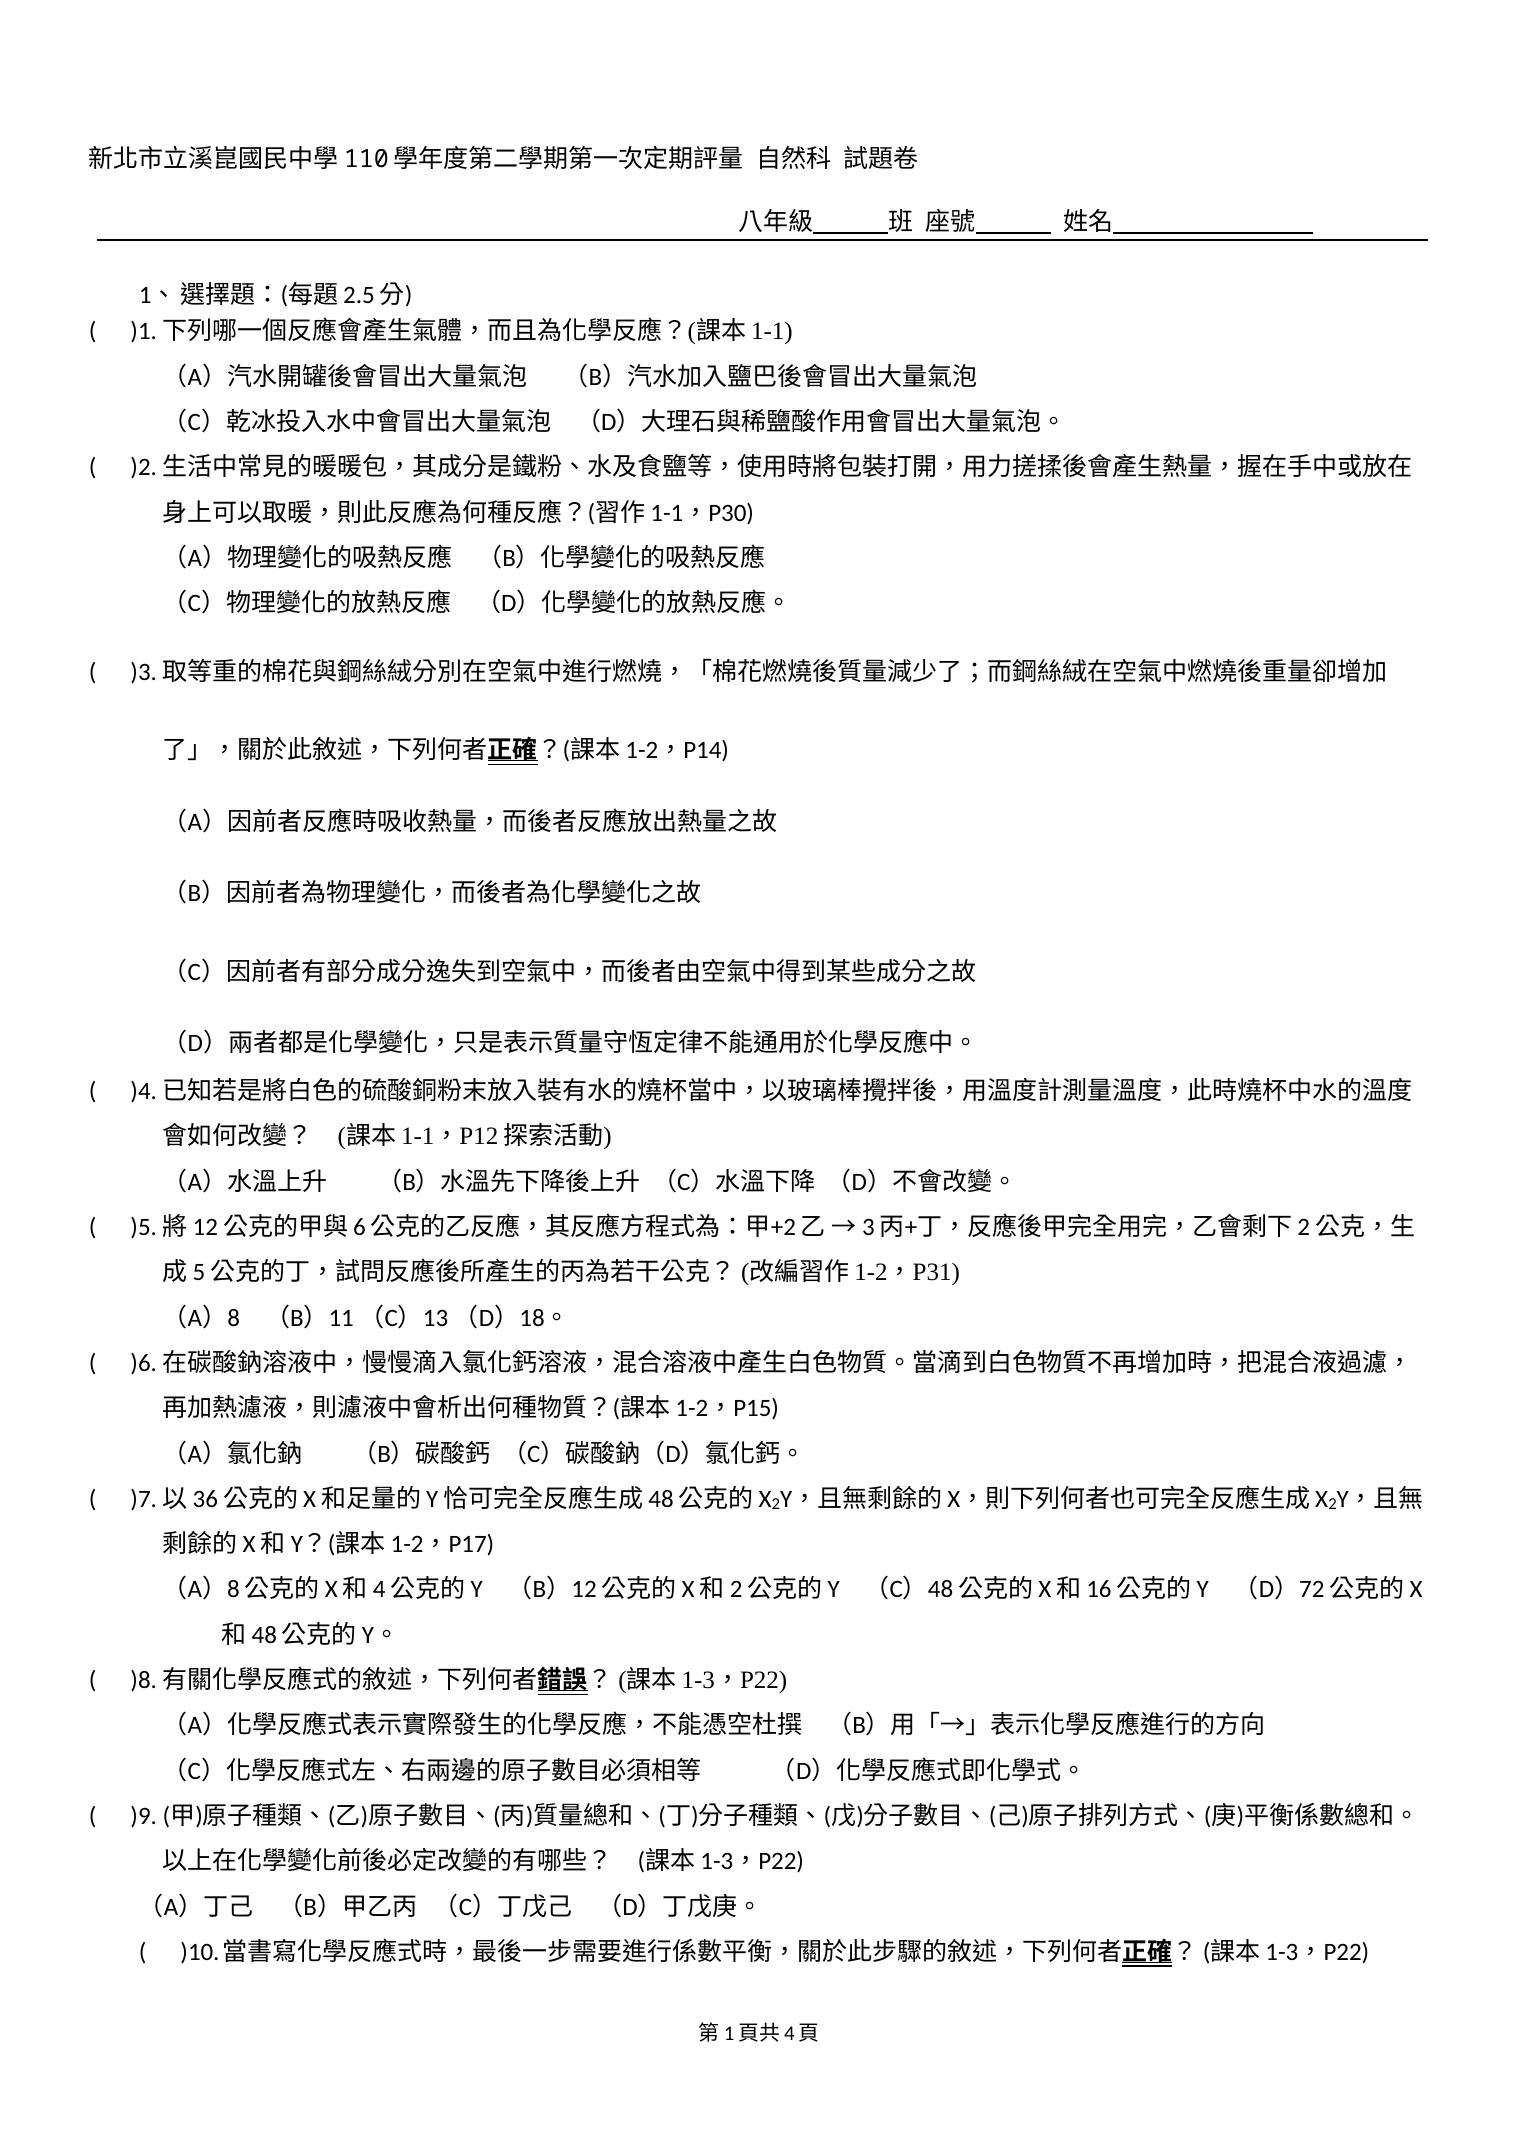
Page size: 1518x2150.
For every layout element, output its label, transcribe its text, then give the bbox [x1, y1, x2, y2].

text （A）8公克的X和4公克的Y （B）12公克的X和2公克的Y （C）48公克的X和16公克的Y （D）72公克的X和48公克的Y。 [162, 1569, 1429, 1651]
text （A）因前者反應時吸收熱量，而後者反應放出熱量之故 [162, 778, 1429, 840]
list 已知若是將白色的硫酸銅粉末放入裝有水的燒杯當中，以玻璃棒攪拌後，用溫度計測量溫度，此時燒杯中水的溫度會如何改變？ (課本1-1，P12探索活動) [89, 1071, 1429, 1152]
text （C）化學反應式左、右兩邊的原子數目必須相等 （D）化學反應式即化學式。 [162, 1750, 1429, 1786]
text （D）兩者都是化學變化，只是表示質量守恆定律不能通用於化學反應中。 [162, 999, 1429, 1061]
list (甲)原子種類、(乙)原子數目、(丙)質量總和、(丁)分子種類、(戊)分子數目、(己)原子排列方式、(庚)平衡係數總和。以上在化學變化前後必定改變的有哪些？ (課本1-3，P22) [89, 1796, 1429, 1877]
text （A）水溫上升 （B）水溫先下降後上升 （C）水溫下降 （D）不會改變。 [162, 1161, 1429, 1197]
text （B）因前者為物理變化，而後者為化學變化之故 （C）因前者有部分成分逸失到空氣中，而後者由空氣中得到某些成分之故 [162, 849, 1429, 990]
text 八年級 班 座號 姓名 [738, 177, 1429, 240]
list 將12公克的甲與6公克的乙反應，其反應方程式為：甲+2乙 → 3丙+丁，反應後甲完全用完，乙會剩下2公克，生成5公克的丁，試問反應後所產生的丙為若干公克？ (改編習作1-2，P31) [89, 1206, 1429, 1288]
list 生活中常見的暖暖包，其成分是鐵粉、水及食鹽等，使用時將包裝打開，用力搓揉後會產生熱量，握在手中或放在身上可以取暖，則此反應為何種反應？(習作1-1，P30) （A）物理變化的吸熱反應 （B）化學變化的吸熱反應 （C）物理變化的放熱反應 （D）化學變化的放熱反應。 [89, 447, 1429, 619]
list 當書寫化學反應式時，最後一步需要進行係數平衡，關於此步驟的敘述，下列何者正確？ (課本1-3，P22) [139, 1931, 1429, 1968]
text （A）8 （B）11 （C）13 （D）18。 [162, 1297, 1429, 1333]
list 下列哪一個反應會產生氣體，而且為化學反應？(課本1-1) （A）汽水開罐後會冒出大量氣泡 （B）汽水加入鹽巴後會冒出大量氣泡 （C）乾冰投入水中會冒出大量氣泡 （D）大理石與稀鹽酸作用會冒出大量氣泡。 [89, 311, 1429, 438]
list 在碳酸鈉溶液中，慢慢滴入氯化鈣溶液，混合溶液中產生白色物質。當滴到白色物質不再增加時，把混合液過濾，再加熱濾液，則濾液中會析出何種物質？(課本1-2，P15) [89, 1342, 1429, 1424]
list 以36公克的X和足量的Y恰可完全反應生成48公克的X2Y，且無剩餘的X，則下列何者也可完全反應生成X2Y，且無剩餘的X和Y？(課本1-2，P17) [89, 1478, 1429, 1560]
list 取等重的棉花與鋼絲絨分別在空氣中進行燃燒，「棉花燃燒後質量減少了；而鋼絲絨在空氣中燃燒後重量卻增加了」，關於此敘述，下列何者正確？(課本1-2，P14) [89, 628, 1429, 769]
text （A）丁己 （B）甲乙丙 （C）丁戊己 （D）丁戊庚。 [139, 1886, 1429, 1922]
text （A）氯化鈉 （B）碳酸鈣 （C）碳酸鈉（D）氯化鈣。 [162, 1433, 1429, 1469]
list 有關化學反應式的敘述，下列何者錯誤？ (課本1-3，P22) （A）化學反應式表示實際發生的化學反應，不能憑空杜撰 （B）用「→」表示化學反應進行的方向 [89, 1659, 1429, 1741]
list 選擇題：(每題2.5分) [139, 259, 1429, 311]
text 新北市立溪崑國民中學110學年度第二學期第一次定期評量 自然科 試題卷 [89, 115, 1429, 177]
